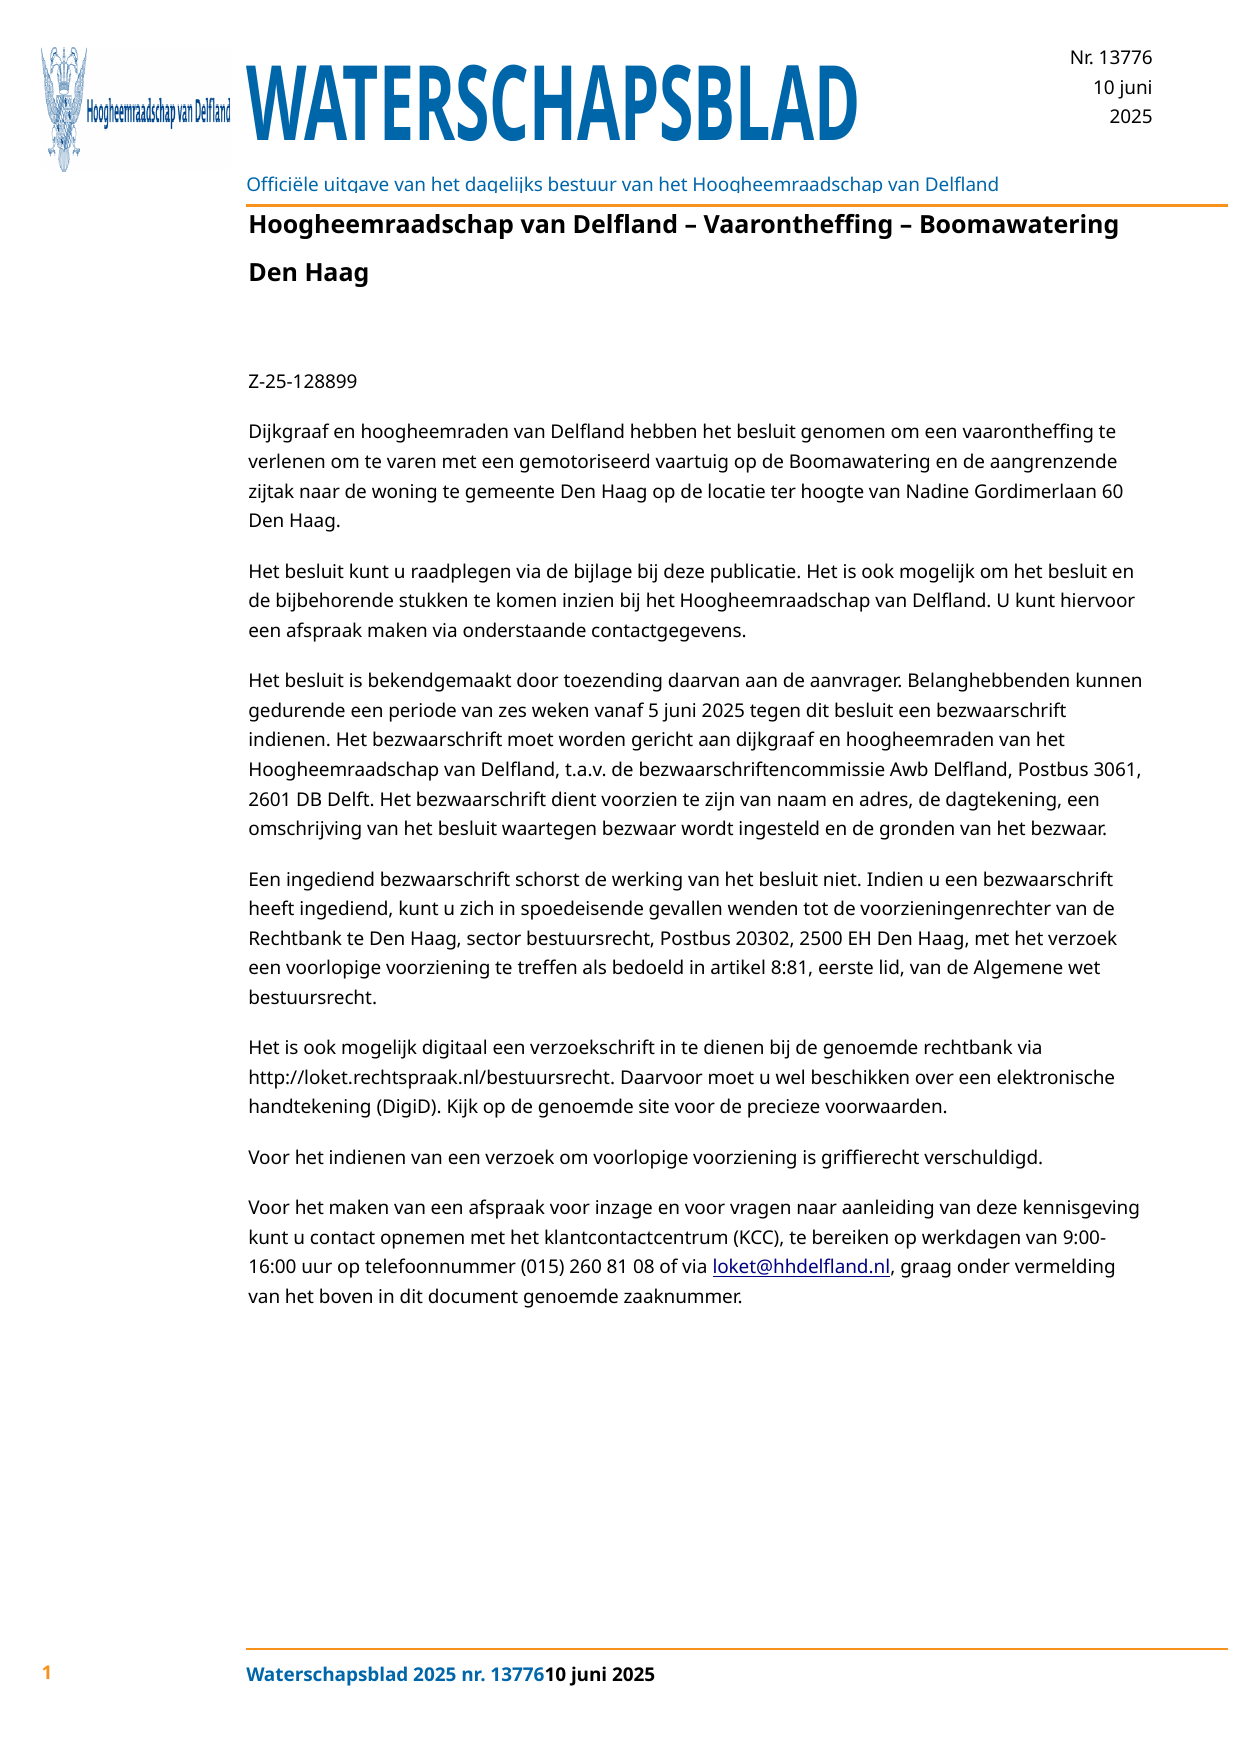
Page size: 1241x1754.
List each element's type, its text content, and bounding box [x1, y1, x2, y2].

text Het besluit is bekendgemaakt door toezending daarvan aan de aanvrager. Belanghebbenden kunnen gedurende een periode van zes weken vanaf 5 juni 2025 tegen dit besluit een bezwaarschrift indienen. Het bezwaarschrift moet worden gericht aan dijkgraaf en hoogheemraden van het Hoogheemraadschap van Delfland, t.a.v. de bezwaarschriftencommissie Awb Delfland, Postbus 3061, 2601 DB Delft. Het bezwaarschrift dient voorzien te zijn van naam en adres, de dagtekening, een omschrijving van het besluit waartegen bezwaar wordt ingesteld en de gronden van het bezwaar. [248, 667, 1152, 841]
text Voor het maken van een afspraak voor inzage en voor vragen naar aanleiding van deze kennisgeving kunt u contact opnemen met het klantcontactcentrum (KCC), te bereiken op werkdagen van 9:00-16:00 uur op telefoonnummer (015) 260 81 08 of via loket@hhdelfland.nl, graag onder vermelding van het boven in dit document genoemde zaaknummer. [248, 1194, 1152, 1309]
text Een ingediend bezwaarschrift schorst de werking van het besluit niet. Indien u een bezwaarschrift heeft ingediend, kunt u zich in spoedeisende gevallen wenden tot de voorzieningenrechter van de Rechtbank te Den Haag, sector bestuursrecht, Postbus 20302, 2500 EH Den Haag, met het verzoek een voorlopige voorziening te treffen als bedoeld in artikel 8:81, eerste lid, van de Algemene wet bestuursrecht. [248, 866, 1152, 1010]
text Hoogheemraadschap van Delfland – Vaarontheffing – Boomawatering Den Haag [248, 207, 1152, 288]
text Voor het indienen van een verzoek om voorlopige voorziening is griffierecht verschuldigd. [248, 1144, 1152, 1170]
picture [41, 47, 231, 172]
text Het is ook mogelijk digitaal een verzoekschrift in te dienen bij de genoemde rechtbank via http://loket.rechtspraak.nl/bestuursrecht. Daarvoor moet u wel beschikken over een elektronische handtekening (DigiD). Kijk op de genoemde site voor de precieze voorwaarden. [248, 1034, 1152, 1119]
text Het besluit kunt u raadplegen via de bijlage bij deze publicatie. Het is ook mogelijk om het besluit en de bijbehorende stukken te komen inzien bij het Hoogheemraadschap van Delfland. U kunt hiervoor een afspraak maken via onderstaande contactgegevens. [248, 558, 1152, 643]
text Z-25-128899 [248, 368, 1152, 394]
text Dijkgraaf en hoogheemraden van Delfland hebben het besluit genomen om een vaarontheffing te verlenen om te varen met een gemotoriseerd vaartuig op de Boomawatering en de aangrenzende zijtak naar de woning te gemeente Den Haag op de locatie ter hoogte van Nadine Gordimerlaan 60 Den Haag. [248, 419, 1152, 533]
